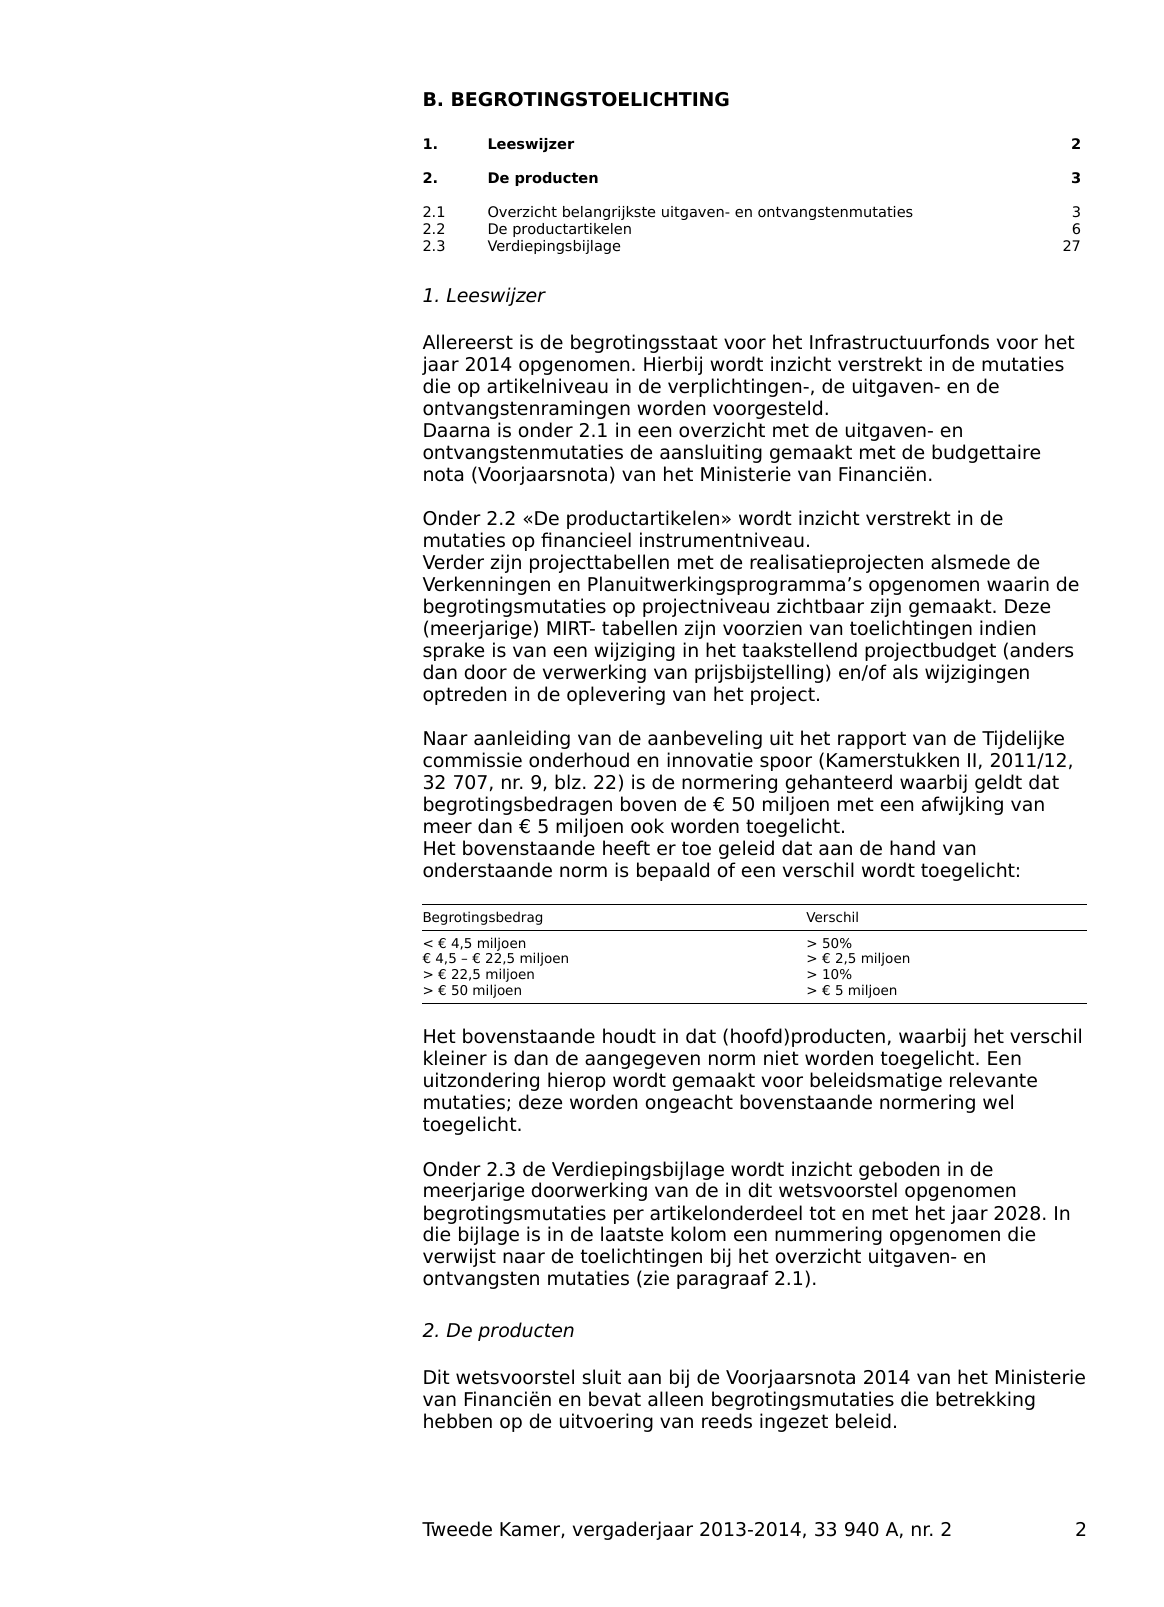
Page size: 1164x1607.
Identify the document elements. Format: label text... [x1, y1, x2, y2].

subtitle 2. De producten [422, 1320, 1087, 1342]
text Het bovenstaande heeft er toe geleid dat aan de hand van onderstaande norm is bepaald of een verschil wordt toegelicht: [422, 838, 1087, 882]
text Onder 2.2 «De productartikelen» wordt inzicht verstrekt in de mutaties op financieel instrumentniveau. [422, 508, 1087, 552]
table_cell Verdiepingsbijlage [481, 238, 1028, 255]
table_cell De productartikelen [481, 221, 1028, 238]
table_cell > € 2,5 miljoen [800, 951, 1087, 967]
table_cell > € 22,5 miljoen [422, 967, 800, 983]
table_cell > € 5 miljoen [800, 983, 1087, 1003]
table_cell [481, 153, 1028, 170]
table_cell 3 [1028, 204, 1087, 221]
text Het bovenstaande houdt in dat (hoofd)producten, waarbij het verschil kleiner is dan de aangegeven norm niet worden toegelicht. Een uitzondering hierop wordt gemaakt voor beleidsmatige relevante mutaties; deze worden ongeacht bovenstaande normering wel toegelicht. [422, 1026, 1087, 1136]
table_cell 3 [1028, 170, 1087, 187]
table_header 2 [1028, 136, 1087, 153]
table_cell > € 50 miljoen [422, 983, 800, 1003]
table_cell > 10% [800, 967, 1087, 983]
table_cell 2.2 [422, 221, 481, 238]
table_cell > 50% [800, 931, 1087, 951]
table_header Leeswijzer [481, 136, 1028, 153]
subtitle 1. Leeswijzer [422, 285, 1087, 307]
text Verder zijn projecttabellen met de realisatieprojecten alsmede de Verkenningen en Planuitwerkingsprogramma’s opgenomen waarin de begrotingsmutaties op projectniveau zichtbaar zijn gemaakt. Deze (meerjarige) MIRT- tabellen zijn voorzien van toelichtingen indien sprake is van een wijziging in het taakstellend projectbudget (anders dan door de verwerking van prijsbijstelling) en/of als wijzigingen optreden in de oplevering van het project. [422, 552, 1087, 706]
table_header Begrotingsbedrag [422, 905, 800, 930]
table_cell [481, 187, 1028, 204]
table_cell [1028, 187, 1087, 204]
table_cell 2.1 [422, 204, 481, 221]
table_cell 6 [1028, 221, 1087, 238]
text Naar aanleiding van de aanbeveling uit het rapport van de Tijdelijke commissie onderhoud en innovatie spoor (Kamerstukken II, 2011/12, 32 707, nr. 9, blz. 22) is de normering gehanteerd waarbij geldt dat begrotingsbedragen boven de € 50 miljoen met een afwijking van meer dan € 5 miljoen ook worden toegelicht. [422, 728, 1087, 838]
table_cell < € 4,5 miljoen [422, 931, 800, 951]
table_cell 27 [1028, 238, 1087, 255]
text Onder 2.3 de Verdiepingsbijlage wordt inzicht geboden in de meerjarige doorwerking van de in dit wetsvoorstel opgenomen begrotingsmutaties per artikelonderdeel tot en met het jaar 2028. In die bijlage is in de laatste kolom een nummering opgenomen die verwijst naar de toelichtingen bij het overzicht uitgaven- en ontvangsten mutaties (zie paragraaf 2.1). [422, 1158, 1087, 1290]
text Allereerst is de begrotingsstaat voor het Infrastructuurfonds voor het jaar 2014 opgenomen. Hierbij wordt inzicht verstrekt in de mutaties die op artikelniveau in de verplichtingen-, de uitgaven- en de ontvangstenramingen worden voorgesteld. [422, 332, 1087, 420]
table_cell 2.3 [422, 238, 481, 255]
table_cell [422, 187, 481, 204]
subtitle B. BEGROTINGSTOELICHTING [422, 89, 1087, 111]
table_cell [422, 153, 481, 170]
table_header Verschil [800, 905, 1087, 930]
table_cell [1028, 153, 1087, 170]
table_header 1. [422, 136, 481, 153]
table_cell 2. [422, 170, 481, 187]
text Daarna is onder 2.1 in een overzicht met de uitgaven- en ontvangstenmutaties de aansluiting gemaakt met de budgettaire nota (Voorjaarsnota) van het Ministerie van Financiën. [422, 420, 1087, 486]
table_cell Overzicht belangrijkste uitgaven- en ontvangstenmutaties [481, 204, 1028, 221]
text Dit wetsvoorstel sluit aan bij de Voorjaarsnota 2014 van het Ministerie van Financiën en bevat alleen begrotingsmutaties die betrekking hebben op de uitvoering van reeds ingezet beleid. [422, 1367, 1087, 1433]
table_cell € 4,5 – € 22,5 miljoen [422, 951, 800, 967]
table_cell De producten [481, 170, 1028, 187]
